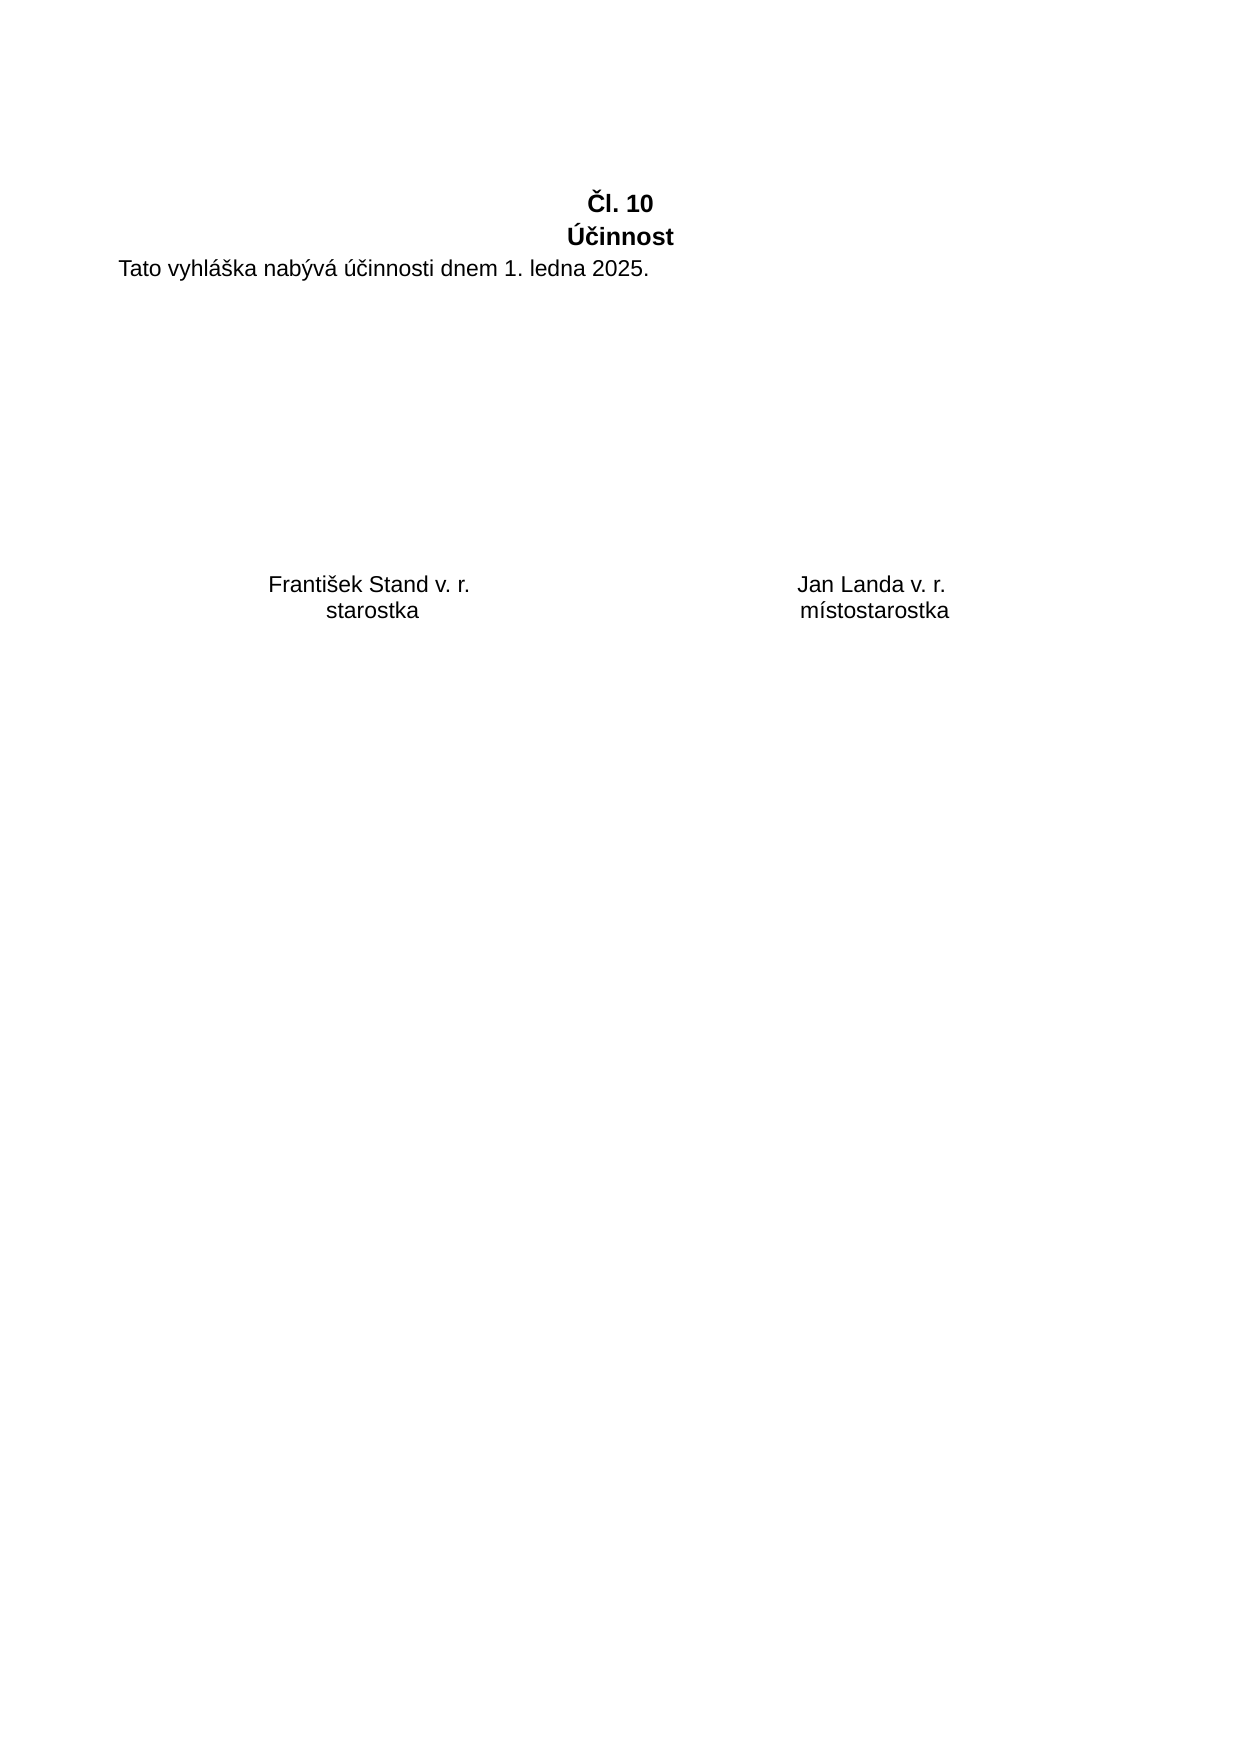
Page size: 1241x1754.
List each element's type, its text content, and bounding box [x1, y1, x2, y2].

subtitle Čl. 10 Účinnost [118, 189, 1122, 250]
table_header František Stand v. r. starostka [118, 511, 620, 629]
table_cell [620, 629, 1122, 747]
table_header Jan Landa v. r. místostarostka [620, 511, 1122, 629]
text Tato vyhláška nabývá účinnosti dnem 1. ledna 2025. [118, 255, 1122, 281]
table_cell [118, 629, 620, 747]
